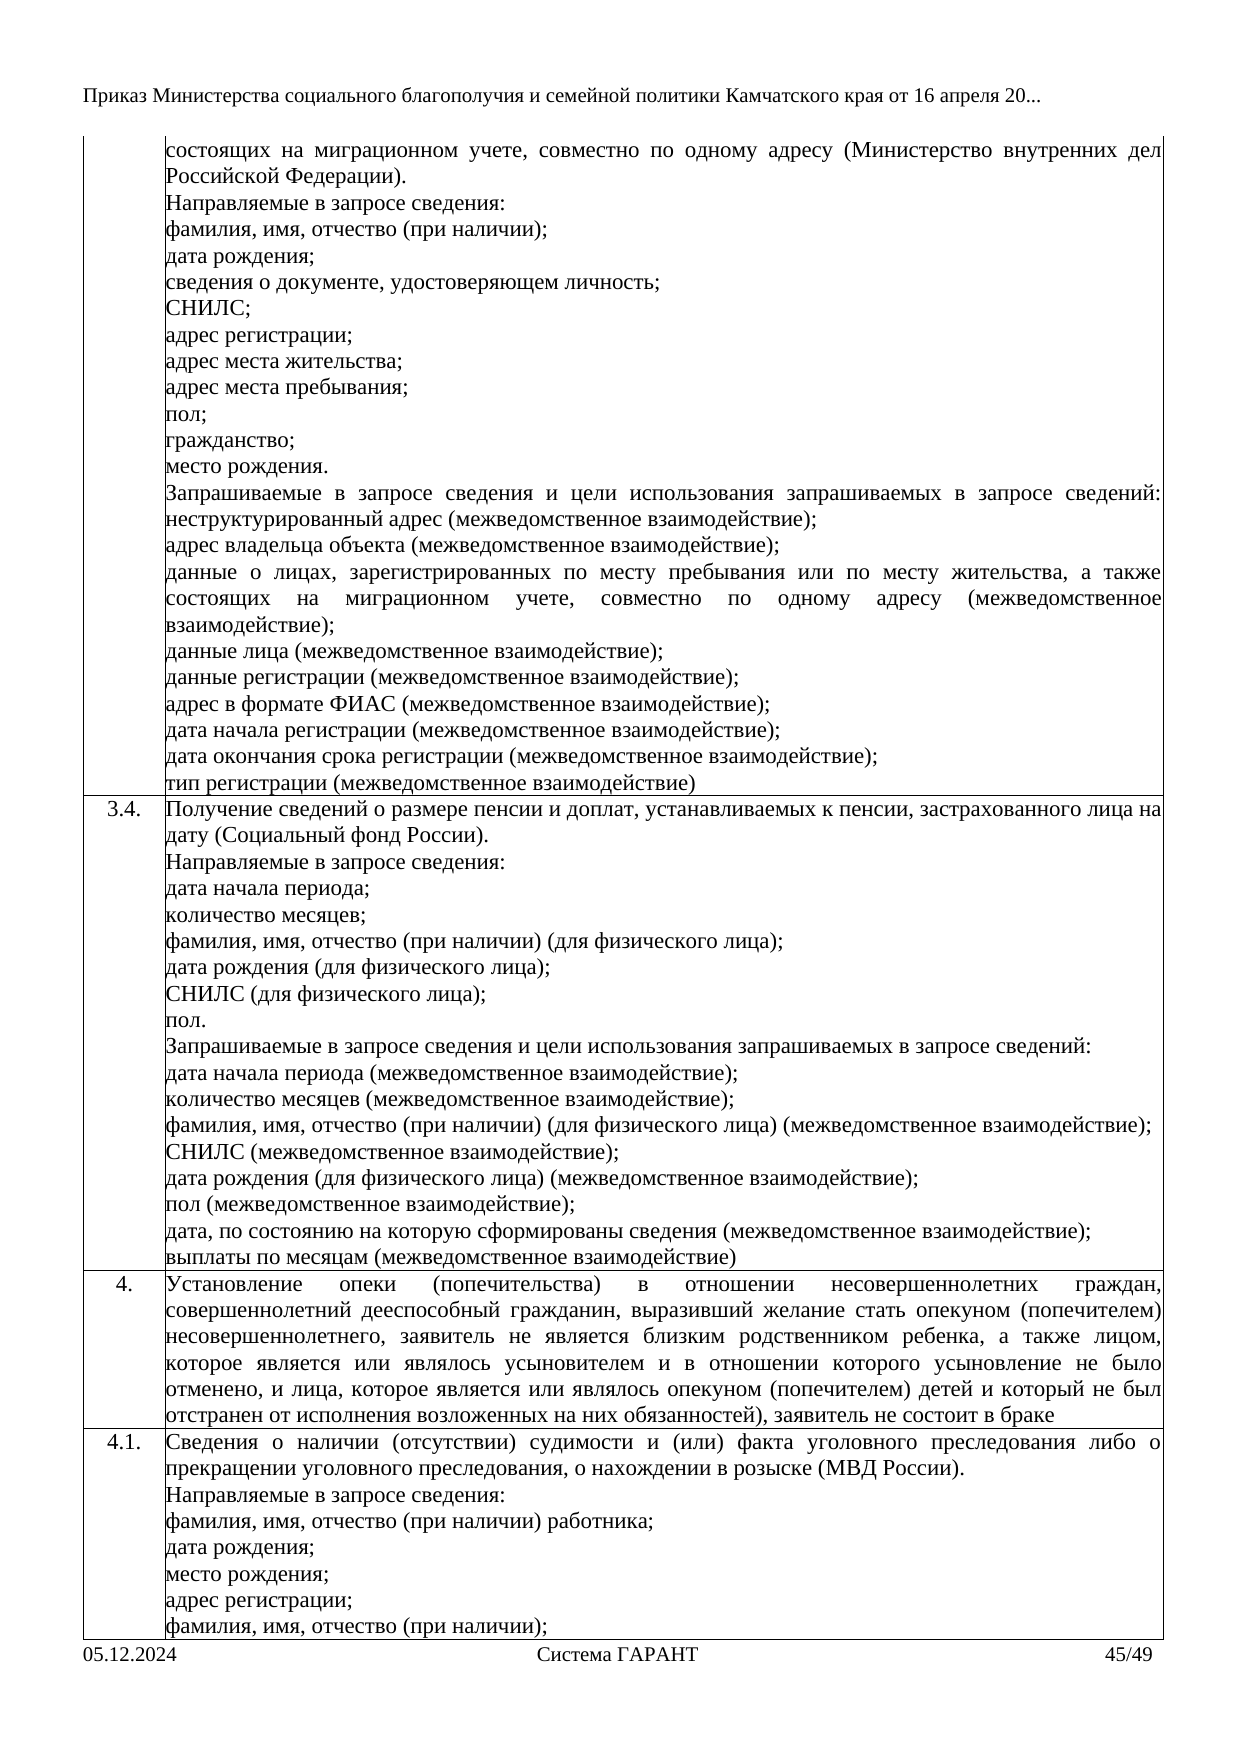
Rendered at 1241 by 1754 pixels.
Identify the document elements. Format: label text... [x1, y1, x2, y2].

table_cell [84, 136, 165, 795]
table_cell Сведения о наличии (отсутствии) судимости и (или) факта уголовного преследования либо о прекращении уголовного преследования, о нахождении в розыске (МВД России). Направляемые в запросе сведения: фамилия, имя, отчество (при наличии) работника; дата рождения; место рождения; адрес регистрации; фамилия, имя, отчество (при наличии); [166, 1429, 1163, 1639]
table_cell состоящих на миграционном учете, совместно по одному адресу (Министерство внутренних дел Российской Федерации). Направляемые в запросе сведения: фамилия, имя, отчество (при наличии); дата рождения; сведения о документе, удостоверяющем личность; СНИЛС; адрес регистрации; адрес места жительства; адрес места пребывания; пол; гражданство; место рождения. Запрашиваемые в запросе сведения и цели использования запрашиваемых в запросе сведений: неструктурированный адрес (межведомственное взаимодействие); адрес владельца объекта (межведомственное взаимодействие); данные о лицах, зарегистрированных по месту пребывания или по месту жительства, а также состоящих на миграционном учете, совместно по одному адресу (межведомственное взаимодействие); данные лица (межведомственное взаимодействие); данные регистрации (межведомственное взаимодействие); адрес в формате ФИАС (межведомственное взаимодействие); дата начала регистрации (межведомственное взаимодействие); дата окончания срока регистрации (межведомственное взаимодействие); тип регистрации (межведомственное взаимодействие) [166, 136, 1163, 795]
table_cell Установление опеки (попечительства) в отношении несовершеннолетних граждан, совершеннолетний дееспособный гражданин, выразивший желание стать опекуном (попечителем) несовершеннолетнего, заявитель не является близким родственником ребенка, а также лицом, которое является или являлось усыновителем и в отношении которого усыновление не было отменено, и лица, которое является или являлось опекуном (попечителем) детей и который не был отстранен от исполнения возложенных на них обязанностей), заявитель не состоит в браке [166, 1271, 1163, 1428]
table_cell Получение сведений о размере пенсии и доплат, устанавливаемых к пенсии, застрахованного лица на дату (Социальный фонд России). Направляемые в запросе сведения: дата начала периода; количество месяцев; фамилия, имя, отчество (при наличии) (для физического лица); дата рождения (для физического лица); СНИЛС (для физического лица); пол. Запрашиваемые в запросе сведения и цели использования запрашиваемых в запросе сведений: дата начала периода (межведомственное взаимодействие); количество месяцев (межведомственное взаимодействие); фамилия, имя, отчество (при наличии) (для физического лица) (межведомственное взаимодействие); СНИЛС (межведомственное взаимодействие); дата рождения (для физического лица) (межведомственное взаимодействие); пол (межведомственное взаимодействие); дата, по состоянию на которую сформированы сведения (межведомственное взаимодействие); выплаты по месяцам (межведомственное взаимодействие) [166, 796, 1163, 1270]
table_cell 4.1. [84, 1429, 165, 1639]
table_cell 3.4. [84, 796, 165, 1270]
table_cell 4. [84, 1271, 165, 1428]
